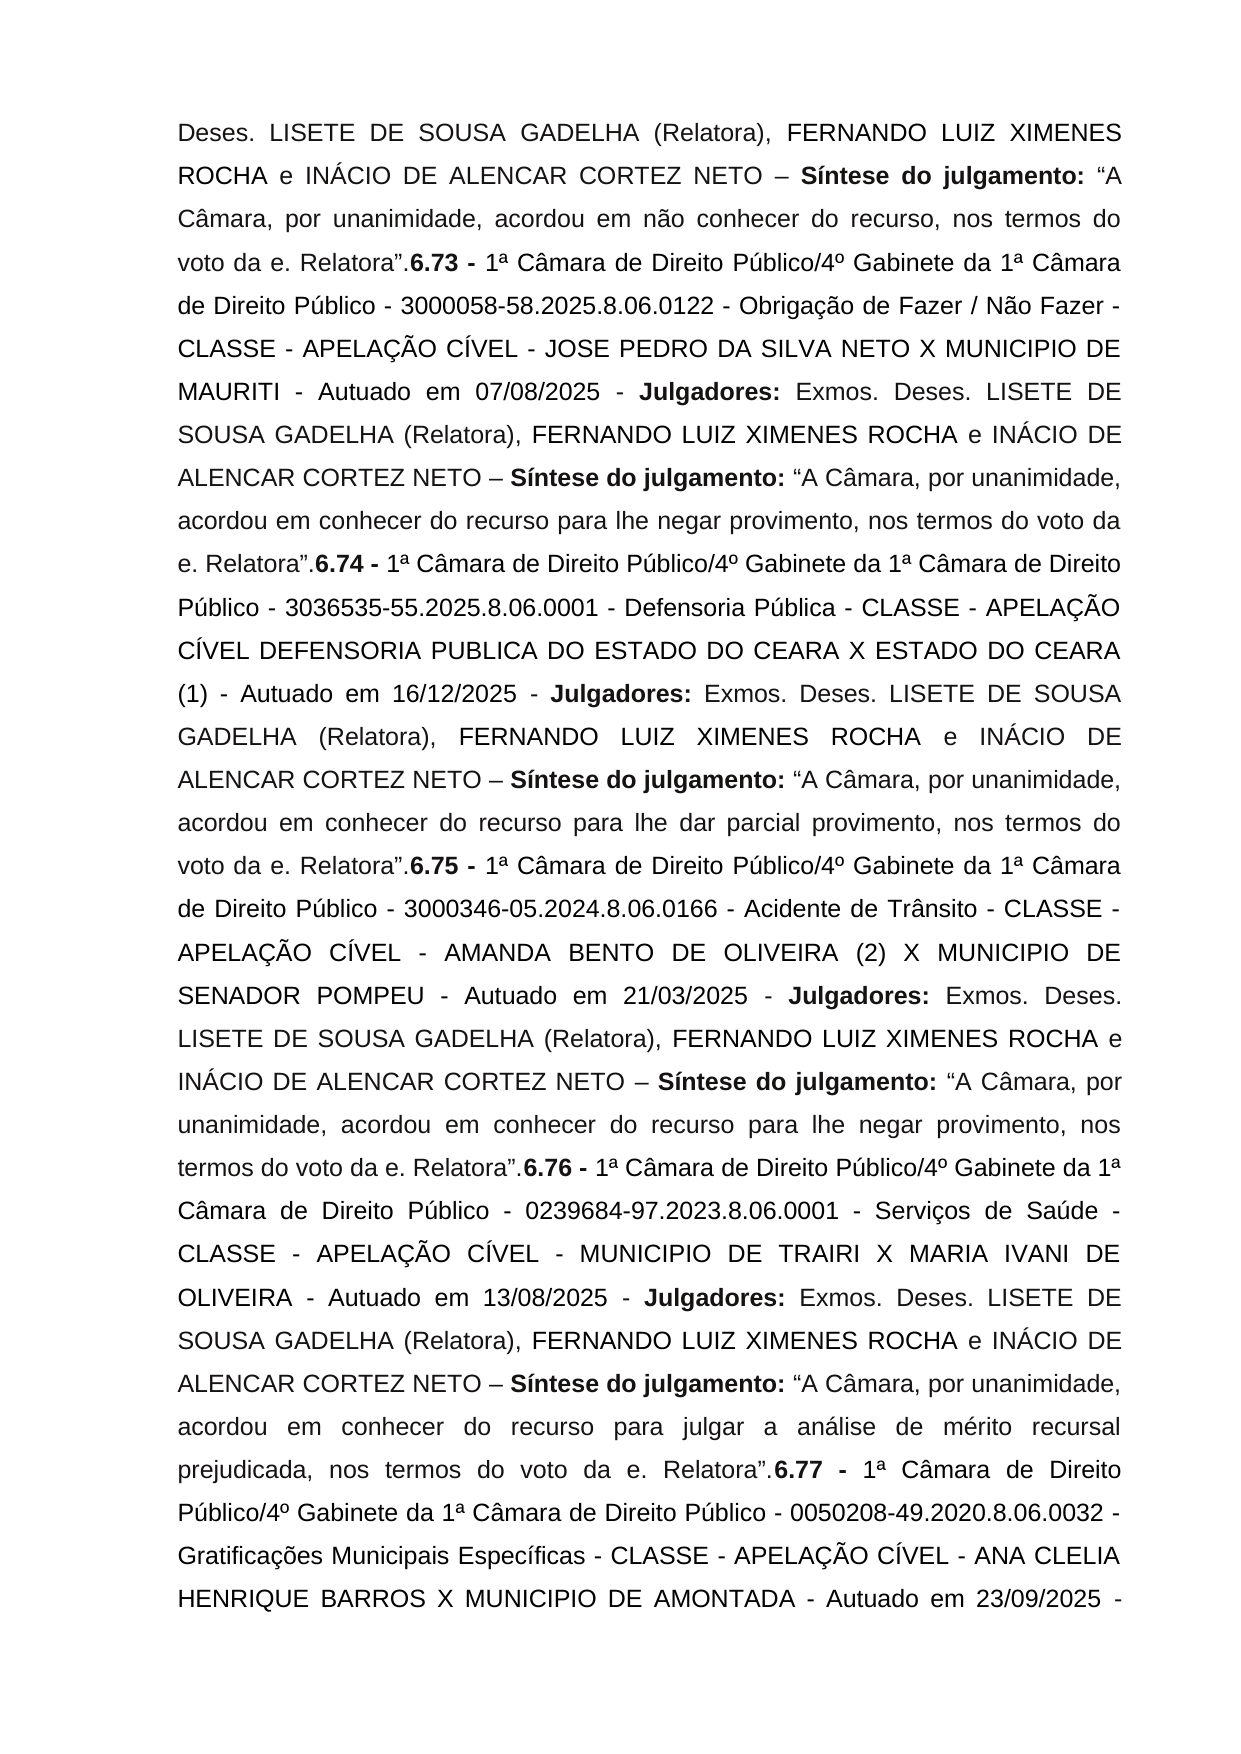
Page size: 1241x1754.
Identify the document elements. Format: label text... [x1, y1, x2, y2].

text Deses. LISETE DE SOUSA GADELHA (Relatora), FERNANDO LUIZ XIMENES ROCHA e INÁCIO DE ALENCAR CORTEZ NETO – Síntese do julgamento: “A Câmara, por unanimidade, acordou em não conhecer do recurso, nos termos do voto da e. Relatora”.6.73 - 1ª Câmara de Direito Público/4º Gabinete da 1ª Câmara de Direito Público - 3000058-58.2025.8.06.0122 - Obrigação de Fazer / Não Fazer - CLASSE - APELAÇÃO CÍVEL - JOSE PEDRO DA SILVA NETO X MUNICIPIO DE MAURITI - Autuado em 07/08/2025 - Julgadores: Exmos. Deses. LISETE DE SOUSA GADELHA (Relatora), FERNANDO LUIZ XIMENES ROCHA e INÁCIO DE ALENCAR CORTEZ NETO – Síntese do julgamento: “A Câmara, por unanimidade, acordou em conhecer do recurso para lhe negar provimento, nos termos do voto da e. Relatora”.6.74 - 1ª Câmara de Direito Público/4º Gabinete da 1ª Câmara de Direito Público - 3036535-55.2025.8.06.0001 - Defensoria Pública - CLASSE - APELAÇÃO CÍVEL DEFENSORIA PUBLICA DO ESTADO DO CEARA X ESTADO DO CEARA (1) - Autuado em 16/12/2025 - Julgadores: Exmos. Deses. LISETE DE SOUSA GADELHA (Relatora), FERNANDO LUIZ XIMENES ROCHA e INÁCIO DE ALENCAR CORTEZ NETO – Síntese do julgamento: “A Câmara, por unanimidade, acordou em conhecer do recurso para lhe dar parcial provimento, nos termos do voto da e. Relatora”.6.75 - 1ª Câmara de Direito Público/4º Gabinete da 1ª Câmara de Direito Público - 3000346-05.2024.8.06.0166 - Acidente de Trânsito - CLASSE - APELAÇÃO CÍVEL - AMANDA BENTO DE OLIVEIRA (2) X MUNICIPIO DE SENADOR POMPEU - Autuado em 21/03/2025 - Julgadores: Exmos. Deses. LISETE DE SOUSA GADELHA (Relatora), FERNANDO LUIZ XIMENES ROCHA e INÁCIO DE ALENCAR CORTEZ NETO – Síntese do julgamento: “A Câmara, por unanimidade, acordou em conhecer do recurso para lhe negar provimento, nos termos do voto da e. Relatora”.6.76 - 1ª Câmara de Direito Público/4º Gabinete da 1ª Câmara de Direito Público - 0239684-97.2023.8.06.0001 - Serviços de Saúde - CLASSE - APELAÇÃO CÍVEL - MUNICIPIO DE TRAIRI X MARIA IVANI DE OLIVEIRA - Autuado em 13/08/2025 - Julgadores: Exmos. Deses. LISETE DE SOUSA GADELHA (Relatora), FERNANDO LUIZ XIMENES ROCHA e INÁCIO DE ALENCAR CORTEZ NETO – Síntese do julgamento: “A Câmara, por unanimidade, acordou em conhecer do recurso para julgar a análise de mérito recursal prejudicada, nos termos do voto da e. Relatora”.6.77 - 1ª Câmara de Direito Público/4º Gabinete da 1ª Câmara de Direito Público - 0050208-49.2020.8.06.0032 - Gratificações Municipais Específicas - CLASSE - APELAÇÃO CÍVEL - ANA CLELIA HENRIQUE BARROS X MUNICIPIO DE AMONTADA - Autuado em 23/09/2025 [177, 118, 1122, 1613]
